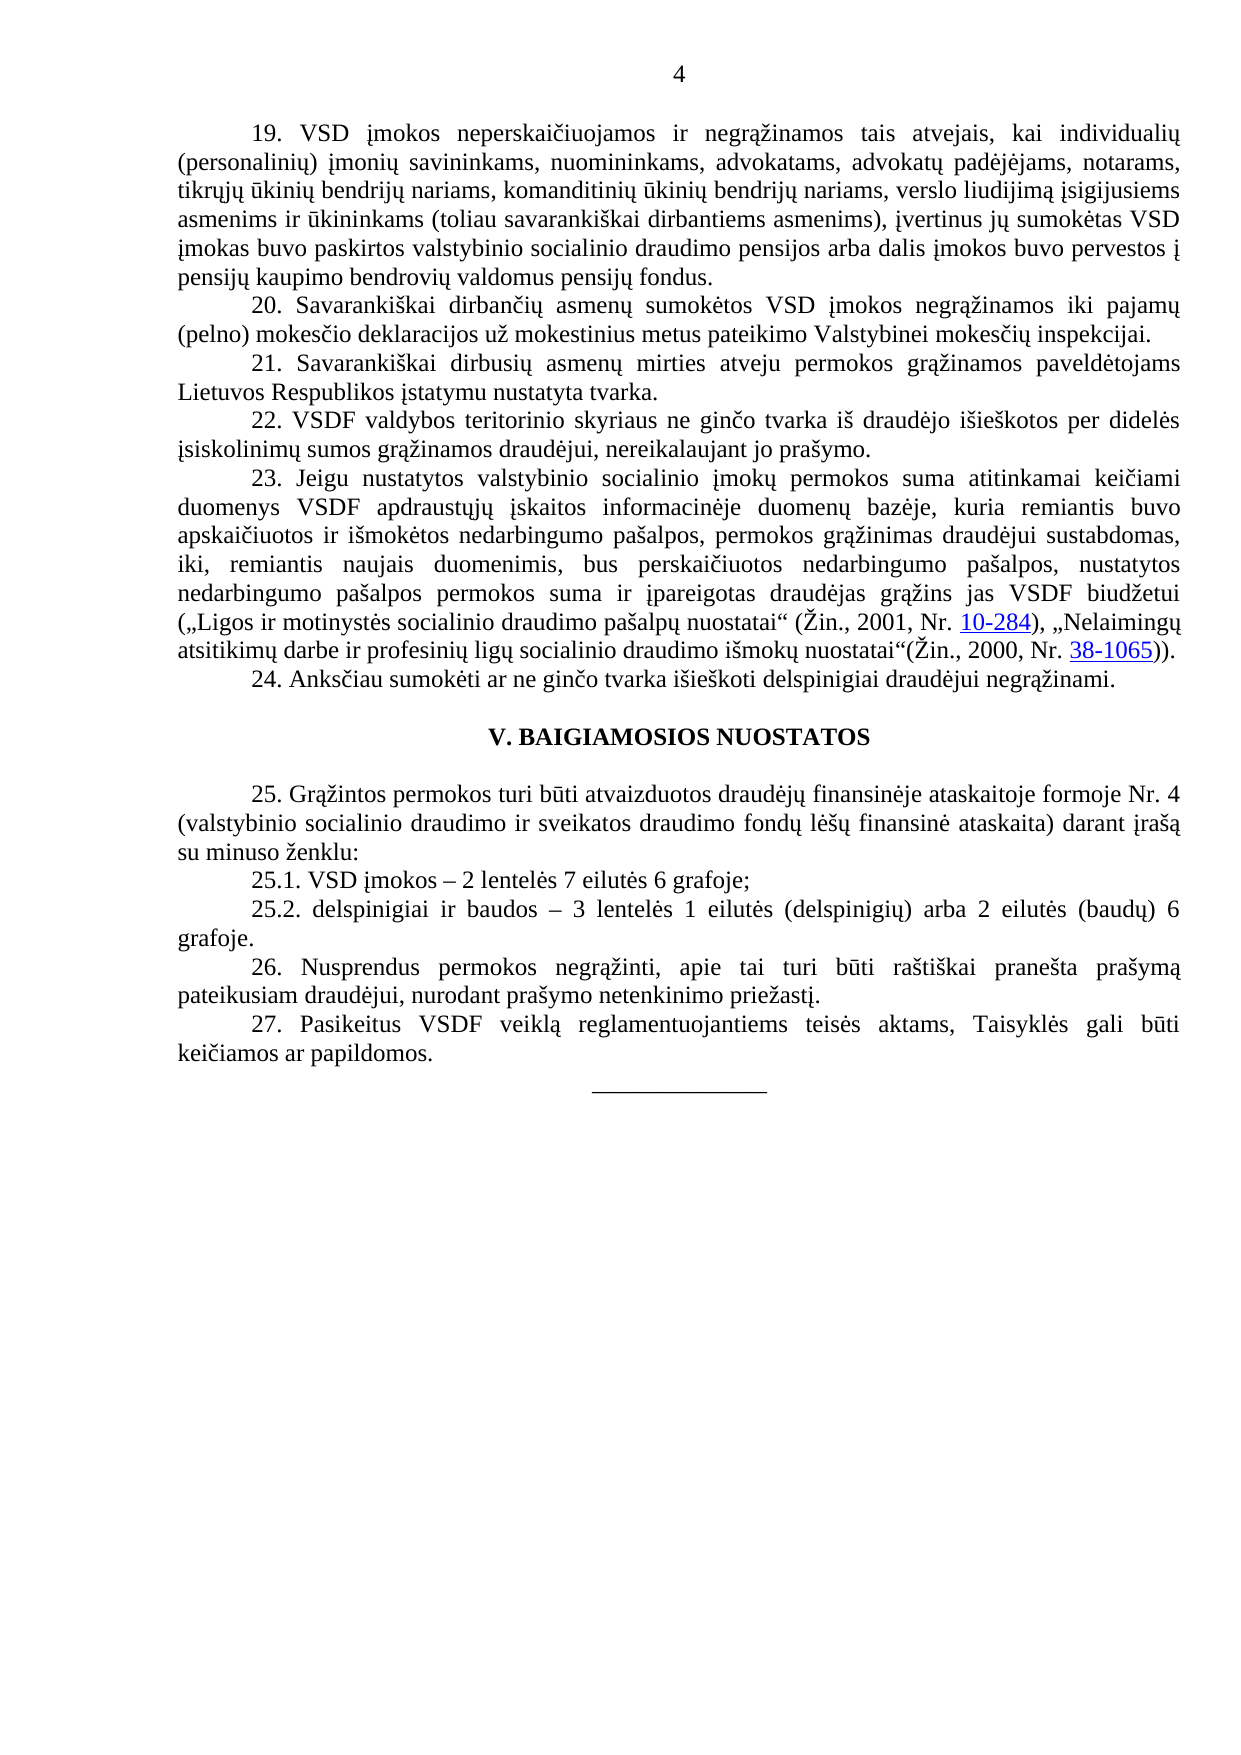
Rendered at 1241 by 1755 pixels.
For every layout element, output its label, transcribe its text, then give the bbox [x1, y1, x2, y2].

text 25.1. VSD įmokos – 2 lentelės 7 eilutės 6 grafoje; [177, 866, 1181, 894]
text 22. VSDF valdybos teritorinio skyriaus ne ginčo tvarka iš draudėjo išieškotos per didelės įsiskolinimų sumos grąžinamos draudėjui, nereikalaujant jo prašymo. [177, 406, 1181, 463]
text 23. Jeigu nustatytos valstybinio socialinio įmokų permokos suma atitinkamai keičiami duomenys VSDF apdraustųjų įskaitos informacinėje duomenų bazėje, kuria remiantis buvo apskaičiuotos ir išmokėtos nedarbingumo pašalpos, permokos grąžinimas draudėjui sustabdomas, iki, remiantis naujais duomenimis, bus perskaičiuotos nedarbingumo pašalpos, nustatytos nedarbingumo pašalpos permokos suma ir įpareigotas draudėjas grąžins jas VSDF biudžetui („Ligos ir motinystės socialinio draudimo pašalpų nuostatai“ (Žin., 2001, Nr. 10-284), „Nelaimingų atsitikimų darbe ir profesinių ligų socialinio draudimo išmokų nuostatai“(Žin., 2000, Nr. 38-1065)). [177, 463, 1181, 664]
text 20. Savarankiškai dirbančių asmenų sumokėtos VSD įmokos negrąžinamos iki pajamų (pelno) mokesčio deklaracijos už mokestinius metus pateikimo Valstybinei mokesčių inspekcijai. [177, 291, 1181, 348]
text 19. VSD įmokos neperskaičiuojamos ir negrąžinamos tais atvejais, kai individualių (personalinių) įmonių savininkams, nuomininkams, advokatams, advokatų padėjėjams, notarams, tikrųjų ūkinių bendrijų nariams, komanditinių ūkinių bendrijų nariams, verslo liudijimą įsigijusiems asmenims ir ūkininkams (toliau savarankiškai dirbantiems asmenims), įvertinus jų sumokėtas VSD įmokas buvo paskirtos valstybinio socialinio draudimo pensijos arba dalis įmokos buvo pervestos į pensijų kaupimo bendrovių valdomus pensijų fondus. [177, 118, 1181, 291]
text 24. Anksčiau sumokėti ar ne ginčo tvarka išieškoti delspinigiai draudėjui negrąžinami. [177, 664, 1181, 693]
text 27. Pasikeitus VSDF veiklą reglamentuojantiems teisės aktams, Taisyklės gali būti keičiamos ar papildomos. [177, 1009, 1181, 1067]
text V. BAIGIAMOSIOS NUOSTATOS [177, 722, 1181, 751]
text 25. Grąžintos permokos turi būti atvaizduotos draudėjų finansinėje ataskaitoje formoje Nr. 4 (valstybinio socialinio draudimo ir sveikatos draudimo fondų lėšų finansinė ataskaita) darant įrašą su minuso ženklu: [177, 779, 1181, 866]
text 26. Nusprendus permokos negrąžinti, apie tai turi būti raštiškai pranešta prašymą pateikusiam draudėjui, nurodant prašymo netenkinimo priežastį. [177, 952, 1181, 1009]
text ______________ [177, 1067, 1181, 1096]
text 21. Savarankiškai dirbusių asmenų mirties atveju permokos grąžinamos paveldėtojams Lietuvos Respublikos įstatymu nustatyta tvarka. [177, 348, 1181, 406]
text 25.2. delspinigiai ir baudos – 3 lentelės 1 eilutės (delspinigių) arba 2 eilutės (baudų) 6 grafoje. [177, 894, 1181, 952]
